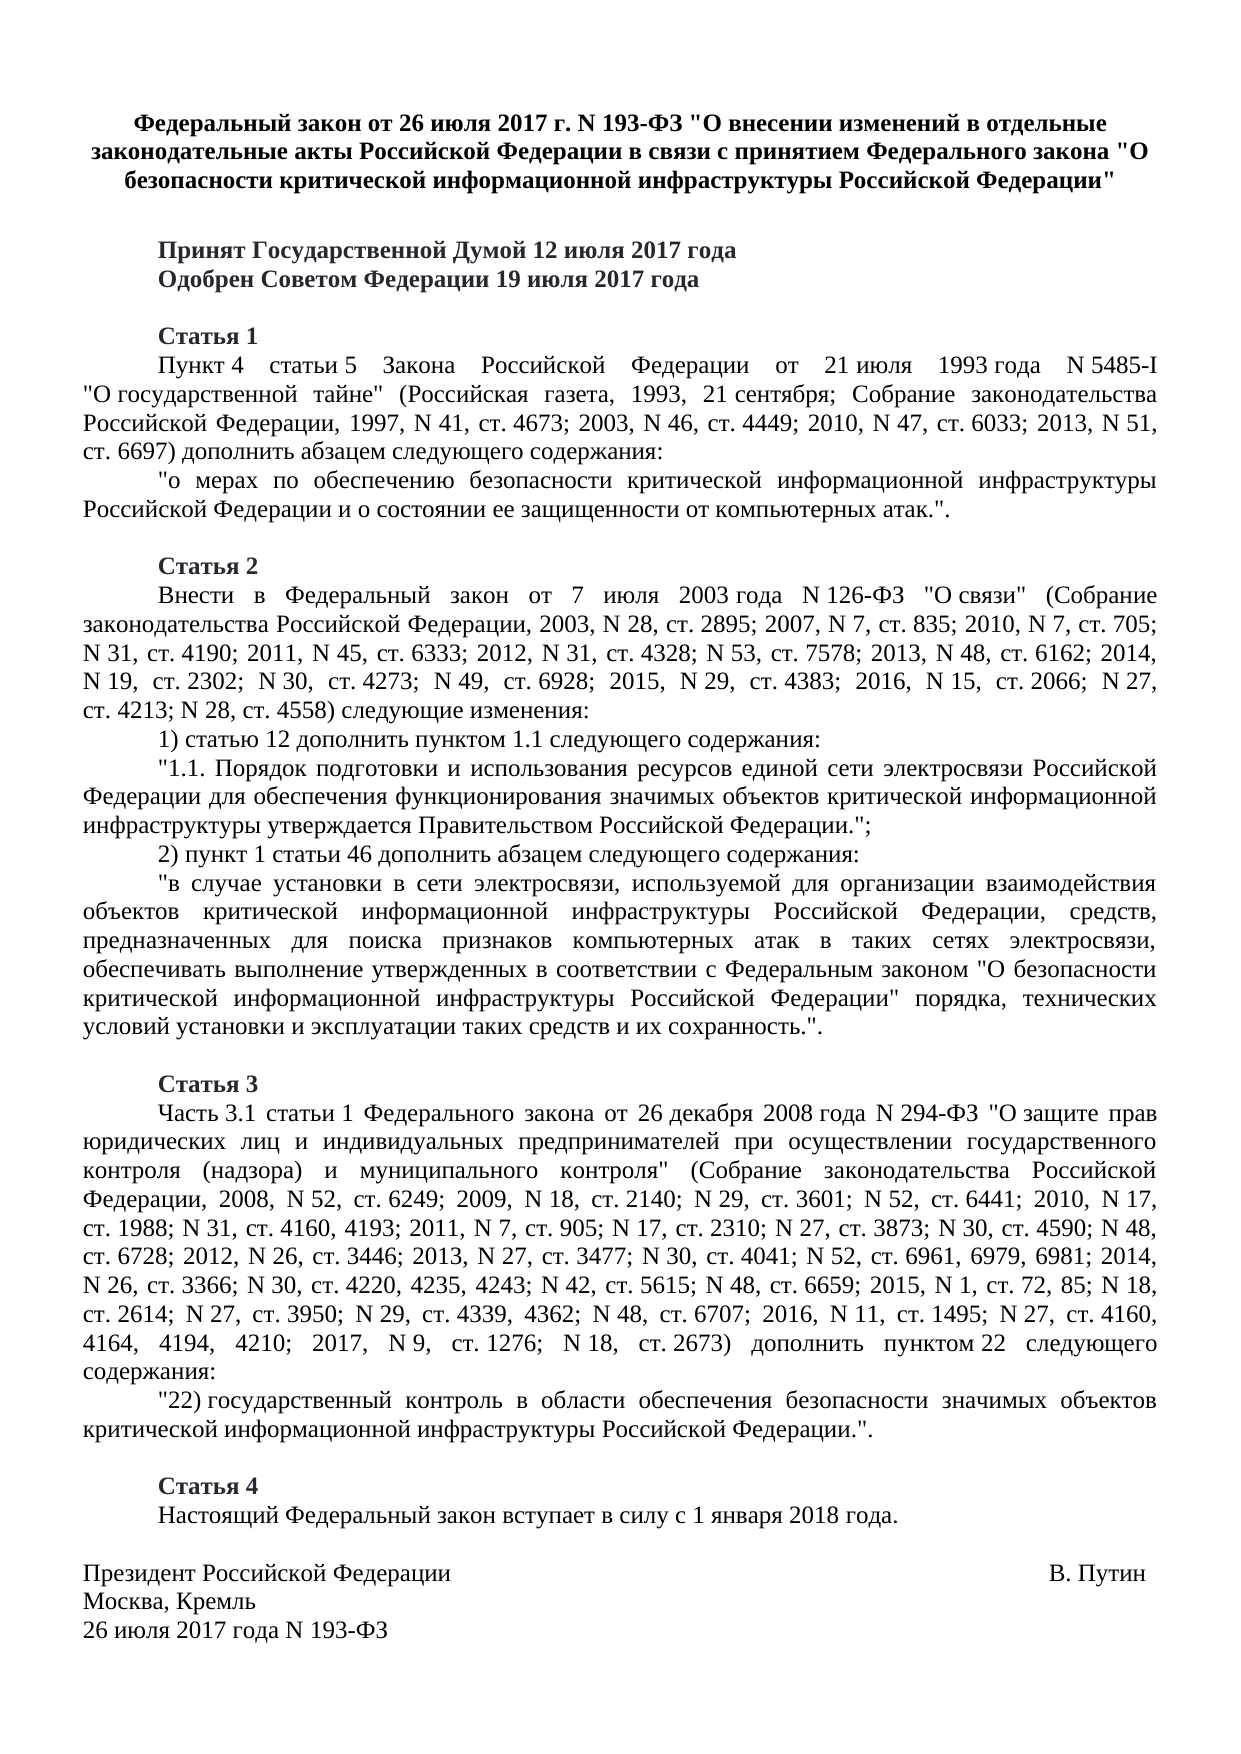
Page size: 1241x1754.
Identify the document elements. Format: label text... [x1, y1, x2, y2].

text 2) пункт 1 статьи 46 дополнить абзацем следующего содержания: [83, 839, 1157, 868]
table_header Президент Российской Федерации [83, 1558, 791, 1586]
text Принят Государственной Думой 12 июля 2017 года [83, 235, 1157, 264]
text Пункт 4 статьи 5 Закона Российской Федерации от 21 июля 1993 года N 5485-I "О государственной тайне" (Российская газета, 1993, 21 сентября; Собрание законодательства Российской Федерации, 1997, N 41, ст. 4673; 2003, N 46, ст. 4449; 2010, N 47, ст. 6033; 2013, N 51, ст. 6697) дополнить абзацем следующего содержания: [83, 350, 1157, 465]
text Статья 3 [158, 1069, 1157, 1098]
text Москва, Кремль [83, 1586, 1157, 1615]
text "1.1. Порядок подготовки и использования ресурсов единой сети электросвязи Российской Федерации для обеспечения функционирования значимых объектов критической информационной инфраструктуры утверждается Правительством Российской Федерации."; [83, 753, 1157, 839]
text Часть 3.1 статьи 1 Федерального закона от 26 декабря 2008 года N 294-ФЗ "О защите прав юридических лиц и индивидуальных предпринимателей при осуществлении государственного контроля (надзора) и муниципального контроля" (Собрание законодательства Российской Федерации, 2008, N 52, ст. 6249; 2009, N 18, ст. 2140; N 29, ст. 3601; N 52, ст. 6441; 2010, N 17, ст. 1988; N 31, ст. 4160, 4193; 2011, N 7, ст. 905; N 17, ст. 2310; N 27, ст. 3873; N 30, ст. 4590; N 48, ст. 6728; 2012, N 26, ст. 3446; 2013, N 27, ст. 3477; N 30, ст. 4041; N 52, ст. 6961, 6979, 6981; 2014, N 26, ст. 3366; N 30, ст. 4220, 4235, 4243; N 42, ст. 5615; N 48, ст. 6659; 2015, N 1, ст. 72, 85; N 18, ст. 2614; N 27, ст. 3950; N 29, ст. 4339, 4362; N 48, ст. 6707; 2016, N 11, ст. 1495; N 27, ст. 4160, 4164, 4194, 4210; 2017, N 9, ст. 1276; N 18, ст. 2673) дополнить пунктом 22 следующего содержания: [83, 1098, 1157, 1385]
subtitle Федеральный закон от 26 июля 2017 г. N 193-ФЗ "О внесении изменений в отдельные законодательные акты Российской Федерации в связи с принятием Федерального закона "О безопасности критической информационной инфраструктуры Российской Федерации" [83, 108, 1157, 194]
text "в случае установки в сети электросвязи, используемой для организации взаимодействия объектов критической информационной инфраструктуры Российской Федерации, средств, предназначенных для поиска признаков компьютерных атак в таких сетях электросвязи, обеспечивать выполнение утвержденных в соответствии с Федеральным законом "О безопасности критической информационной инфраструктуры Российской Федерации" порядка, технических условий установки и эксплуатации таких средств и их сохранность.". [83, 868, 1157, 1040]
text Статья 4 [158, 1471, 1157, 1500]
text "22) государственный контроль в области обеспечения безопасности значимых объектов критической информационной инфраструктуры Российской Федерации.". [83, 1385, 1157, 1443]
text Внести в Федеральный закон от 7 июля 2003 года N 126-ФЗ "О связи" (Собрание законодательства Российской Федерации, 2003, N 28, ст. 2895; 2007, N 7, ст. 835; 2010, N 7, ст. 705; N 31, ст. 4190; 2011, N 45, ст. 6333; 2012, N 31, ст. 4328; N 53, ст. 7578; 2013, N 48, ст. 6162; 2014, N 19, ст. 2302; N 30, ст. 4273; N 49, ст. 6928; 2015, N 29, ст. 4383; 2016, N 15, ст. 2066; N 27, ст. 4213; N 28, ст. 4558) следующие изменения: [83, 580, 1157, 724]
text Настоящий Федеральный закон вступает в силу с 1 января 2018 года. [83, 1500, 1157, 1529]
text 1) статью 12 дополнить пунктом 1.1 следующего содержания: [83, 724, 1157, 753]
text Статья 1 [158, 321, 1157, 350]
text 26 июля 2017 года N 193-ФЗ [83, 1615, 1157, 1644]
text Статья 2 [158, 551, 1157, 580]
text "о мерах по обеспечению безопасности критической информационной инфраструктуры Российской Федерации и о состоянии ее защищенности от компьютерных атак.". [83, 465, 1157, 523]
table_header В. Путин [791, 1558, 1146, 1586]
text Одобрен Советом Федерации 19 июля 2017 года [83, 264, 1157, 293]
